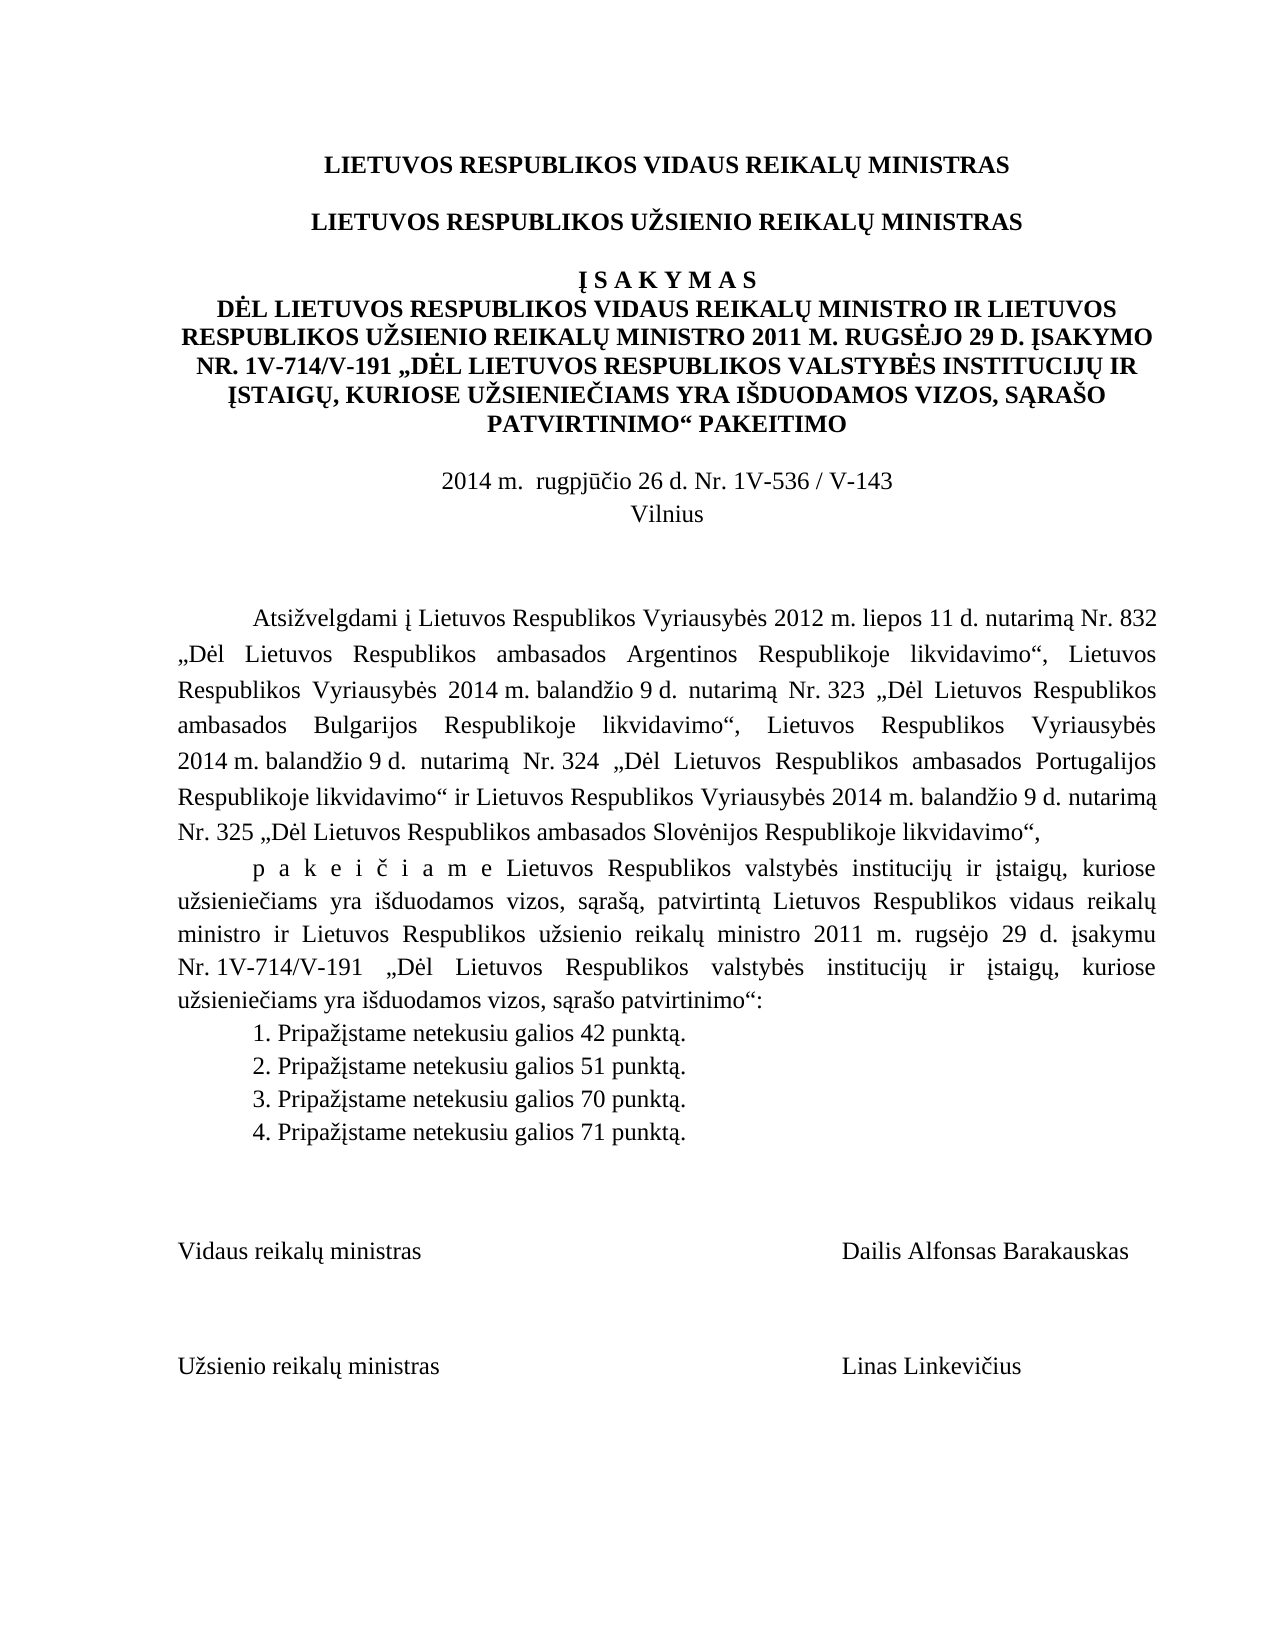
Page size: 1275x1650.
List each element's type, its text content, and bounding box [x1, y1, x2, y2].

text 4. Pripažįstame netekusiu galios 71 punktą. [252, 1117, 1157, 1146]
text Užsienio reikalų ministras Linas Linkevičius [177, 1351, 1157, 1380]
text Atsižvelgdami į Lietuvos Respublikos Vyriausybės 2012 m. liepos 11 d. nutarimą Nr. 832 „Dėl Lietuvos Respublikos ambasados Argentinos Respublikoje likvidavimo“, Lietuvos Respublikos Vyriausybės 2014 m. balandžio 9 d. nutarimą Nr. 323 „Dėl Lietuvos Respublikos ambasados Bulgarijos Respublikoje likvidavimo“, Lietuvos Respublikos Vyriausybės 2014 m. balandžio 9 d. nutarimą Nr. 324 „Dėl Lietuvos Respublikos ambasados Portugalijos Respublikoje likvidavimo“ ir Lietuvos Respublikos Vyriausybės 2014 m. balandžio 9 d. nutarimą Nr. 325 „Dėl Lietuvos Respublikos ambasados Slovėnijos Respublikoje likvidavimo“, [177, 603, 1157, 846]
text 3. Pripažįstame netekusiu galios 70 punktą. [252, 1084, 1157, 1113]
text 2. Pripažįstame netekusiu galios 51 punktą. [252, 1051, 1157, 1080]
text p a k e i č i a m e Lietuvos Respublikos valstybės institucijų ir įstaigų, kuriose užsieniečiams yra išduodamos vizos, sąrašą, patvirtintą Lietuvos Respublikos vidaus reikalų ministro ir Lietuvos Respublikos užsienio reikalų ministro 2011 m. rugsėjo 29 d. įsakymu Nr. 1V-714/V-191 „Dėl Lietuvos Respublikos valstybės institucijų ir įstaigų, kuriose užsieniečiams yra išduodamos vizos, sąrašo patvirtinimo“: [177, 853, 1157, 1014]
text Į S A K Y M A S [177, 265, 1157, 294]
text lietuvos respublikos užsienio reikalų ministrAS [177, 207, 1157, 236]
text LIETUVOS RESPUBLIKOS VIDAUS REIKALŲ MINISTRAS [177, 150, 1157, 179]
text DĖL lietuvos respublikos vidaus reikalų ministro ir lietuvos respublikos užsienio reikalų ministro 2011 m. rugsėjo 29 d. įsakymo Nr. 1V-714/v-191 „dėl LIETUVOS RESPUBLIKOS VALSTYBĖS INSTITUCIJŲ IR ĮSTAIGŲ, KURIOSe UŽSIENIEČIAMS yra IŠDUODAmos VIZoS, SĄRAŠO patvirtinimo“ pakeitimo [177, 294, 1157, 437]
text Vilnius [177, 499, 1157, 528]
text 1. Pripažįstame netekusiu galios 42 punktą. [252, 1018, 1157, 1047]
text 2014 m. rugpjūčio 26 d. Nr. 1V-536 / V-143 [177, 466, 1157, 495]
text Vidaus reikalų ministras Dailis Alfonsas Barakauskas [177, 1236, 1157, 1265]
